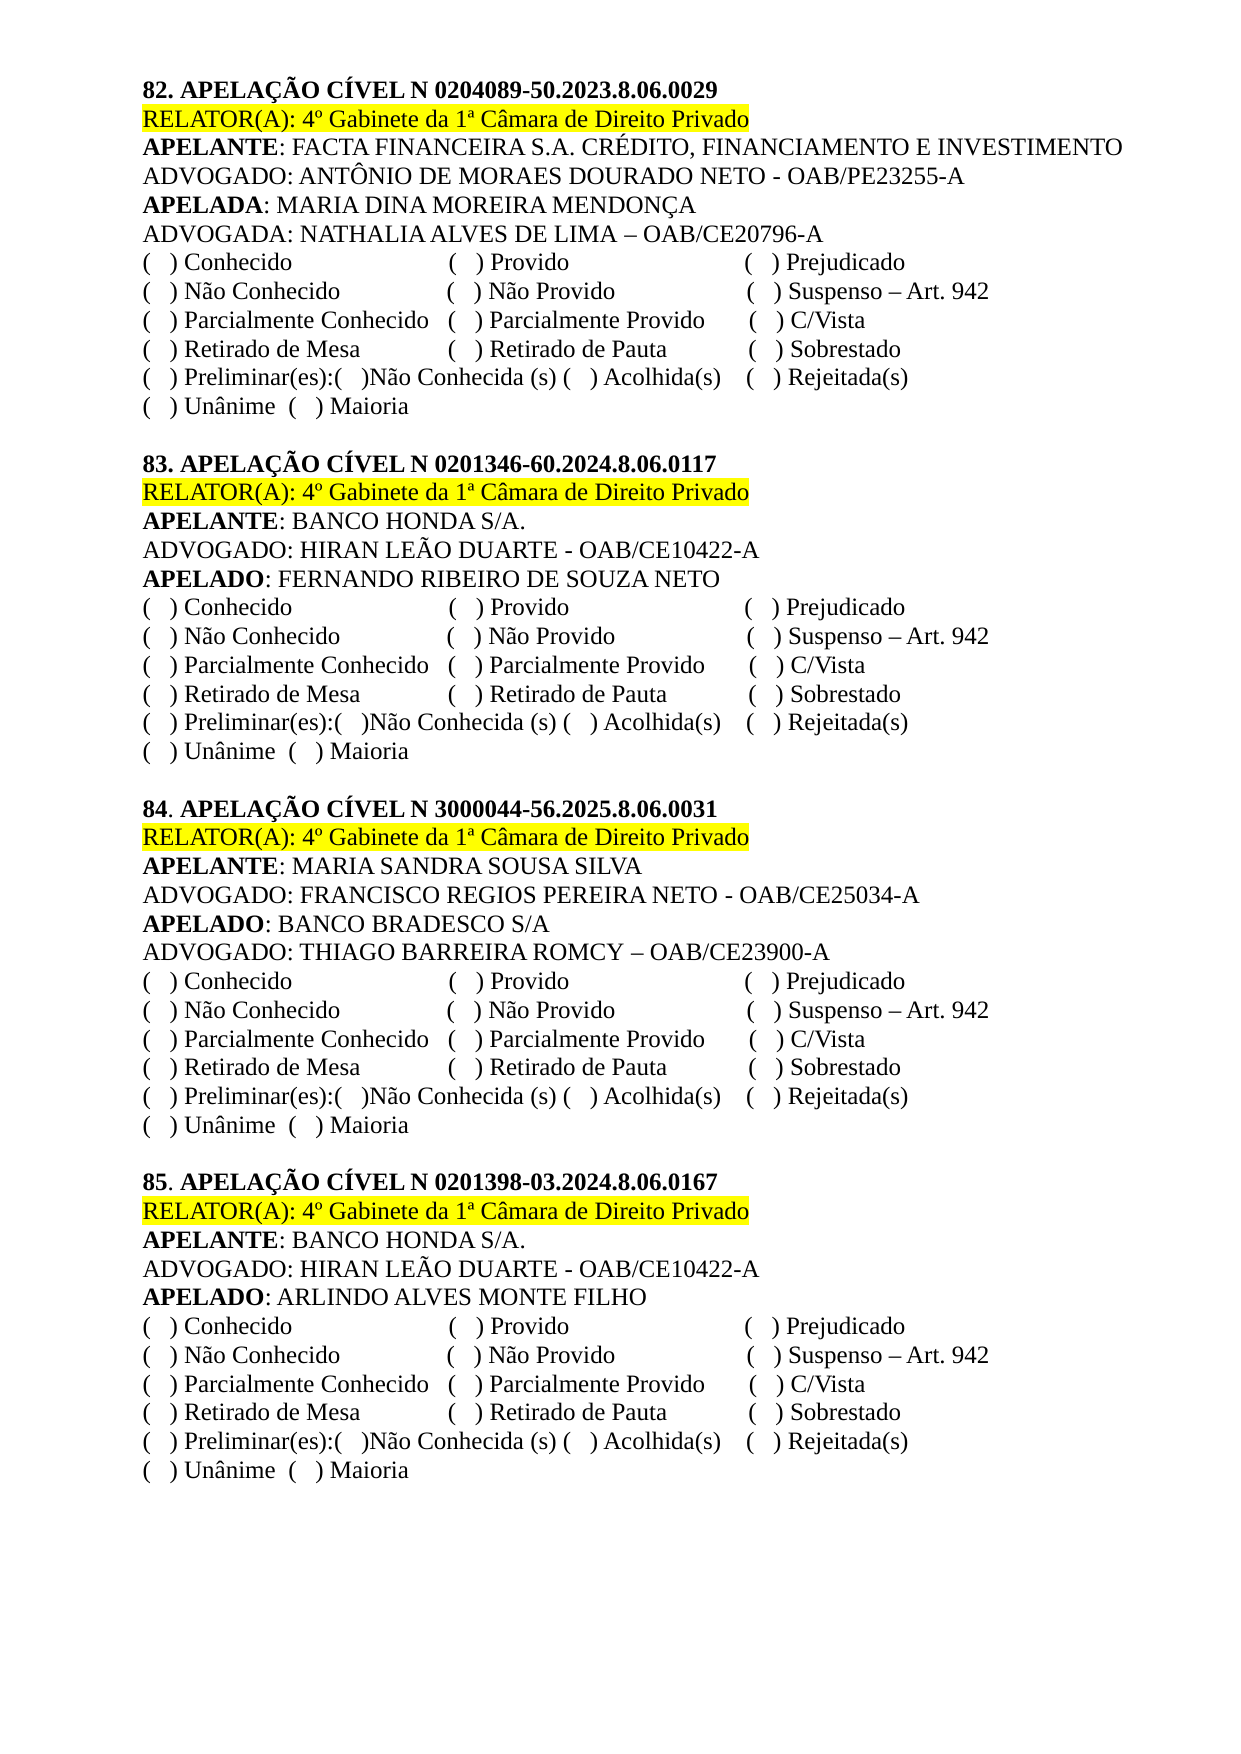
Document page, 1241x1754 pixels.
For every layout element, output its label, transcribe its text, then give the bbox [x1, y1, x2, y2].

text ( ) Unânime ( ) Maioria 85. APELAÇÃO CÍVEL N 0201398-03.2024.8.06.0167 RELATOR(A): 4º Gabinete da 1ª Câmara de Direito Privado APELANTE: BANCO HONDA S/A. ADVOGADO: HIRAN LEÃO DUARTE - OAB/CE10422-A APELADO: ARLINDO ALVES MONTE FILHO [142, 1110, 1141, 1311]
text ( ) Conhecido ( ) Provido ( ) Prejudicado [142, 247, 1141, 276]
text ( ) Não Conhecido ( ) Não Provido ( ) Suspenso – Art. 942 [142, 995, 1158, 1024]
text ( ) Não Conhecido ( ) Não Provido ( ) Suspenso – Art. 942 [142, 276, 1158, 305]
text ( ) Conhecido ( ) Provido ( ) Prejudicado [142, 966, 1141, 995]
text ( ) Preliminar(es):( )Não Conhecida (s) ( ) Acolhida(s) ( ) Rejeitada(s) [142, 1426, 1158, 1455]
text ( ) Parcialmente Conhecido ( ) Parcialmente Provido ( ) C/Vista [142, 1369, 1158, 1397]
text ( ) Preliminar(es):( )Não Conhecida (s) ( ) Acolhida(s) ( ) Rejeitada(s) [142, 1081, 1158, 1110]
text ( ) Unânime ( ) Maioria 84. APELAÇÃO CÍVEL N 3000044-56.2025.8.06.0031 RELATOR(A): 4º Gabinete da 1ª Câmara de Direito Privado APELANTE: MARIA SANDRA SOUSA SILVA ADVOGADO: FRANCISCO REGIOS PEREIRA NETO - OAB/CE25034-A APELADO: BANCO BRADESCO S/A ADVOGADO: THIAGO BARREIRA ROMCY – OAB/CE23900-A [142, 736, 1141, 966]
text 82. APELAÇÃO CÍVEL N 0204089-50.2023.8.06.0029 RELATOR(A): 4º Gabinete da 1ª Câmara de Direito Privado APELANTE: FACTA FINANCEIRA S.A. CRÉDITO, FINANCIAMENTO E INVESTIMENTO ADVOGADO: ANTÔNIO DE MORAES DOURADO NETO - OAB/PE23255-A APELADA: MARIA DINA MOREIRA MENDONÇA ADVOGADA: NATHALIA ALVES DE LIMA – OAB/CE20796-A [142, 75, 1141, 247]
text ( ) Preliminar(es):( )Não Conhecida (s) ( ) Acolhida(s) ( ) Rejeitada(s) [142, 362, 1158, 391]
text ( ) Retirado de Mesa ( ) Retirado de Pauta ( ) Sobrestado [142, 334, 1158, 362]
text ( ) Parcialmente Conhecido ( ) Parcialmente Provido ( ) C/Vista [142, 305, 1158, 334]
text ( ) Não Conhecido ( ) Não Provido ( ) Suspenso – Art. 942 [142, 1340, 1158, 1369]
text ( ) Retirado de Mesa ( ) Retirado de Pauta ( ) Sobrestado [142, 679, 1158, 707]
text ( ) Retirado de Mesa ( ) Retirado de Pauta ( ) Sobrestado [142, 1397, 1158, 1426]
text ( ) Unânime ( ) Maioria 83. APELAÇÃO CÍVEL N 0201346-60.2024.8.06.0117 RELATOR(A): 4º Gabinete da 1ª Câmara de Direito Privado APELANTE: BANCO HONDA S/A. ADVOGADO: HIRAN LEÃO DUARTE - OAB/CE10422-A APELADO: FERNANDO RIBEIRO DE SOUZA NETO [142, 391, 1141, 592]
text ( ) Conhecido ( ) Provido ( ) Prejudicado [142, 1311, 1141, 1340]
text ( ) Conhecido ( ) Provido ( ) Prejudicado [142, 592, 1141, 621]
text ( ) Parcialmente Conhecido ( ) Parcialmente Provido ( ) C/Vista [142, 1024, 1158, 1052]
text ( ) Não Conhecido ( ) Não Provido ( ) Suspenso – Art. 942 [142, 621, 1158, 650]
text ( ) Parcialmente Conhecido ( ) Parcialmente Provido ( ) C/Vista [142, 650, 1158, 679]
text ( ) Preliminar(es):( )Não Conhecida (s) ( ) Acolhida(s) ( ) Rejeitada(s) [142, 707, 1158, 736]
text ( ) Unânime ( ) Maioria [142, 1455, 1141, 1541]
text ( ) Retirado de Mesa ( ) Retirado de Pauta ( ) Sobrestado [142, 1052, 1158, 1081]
